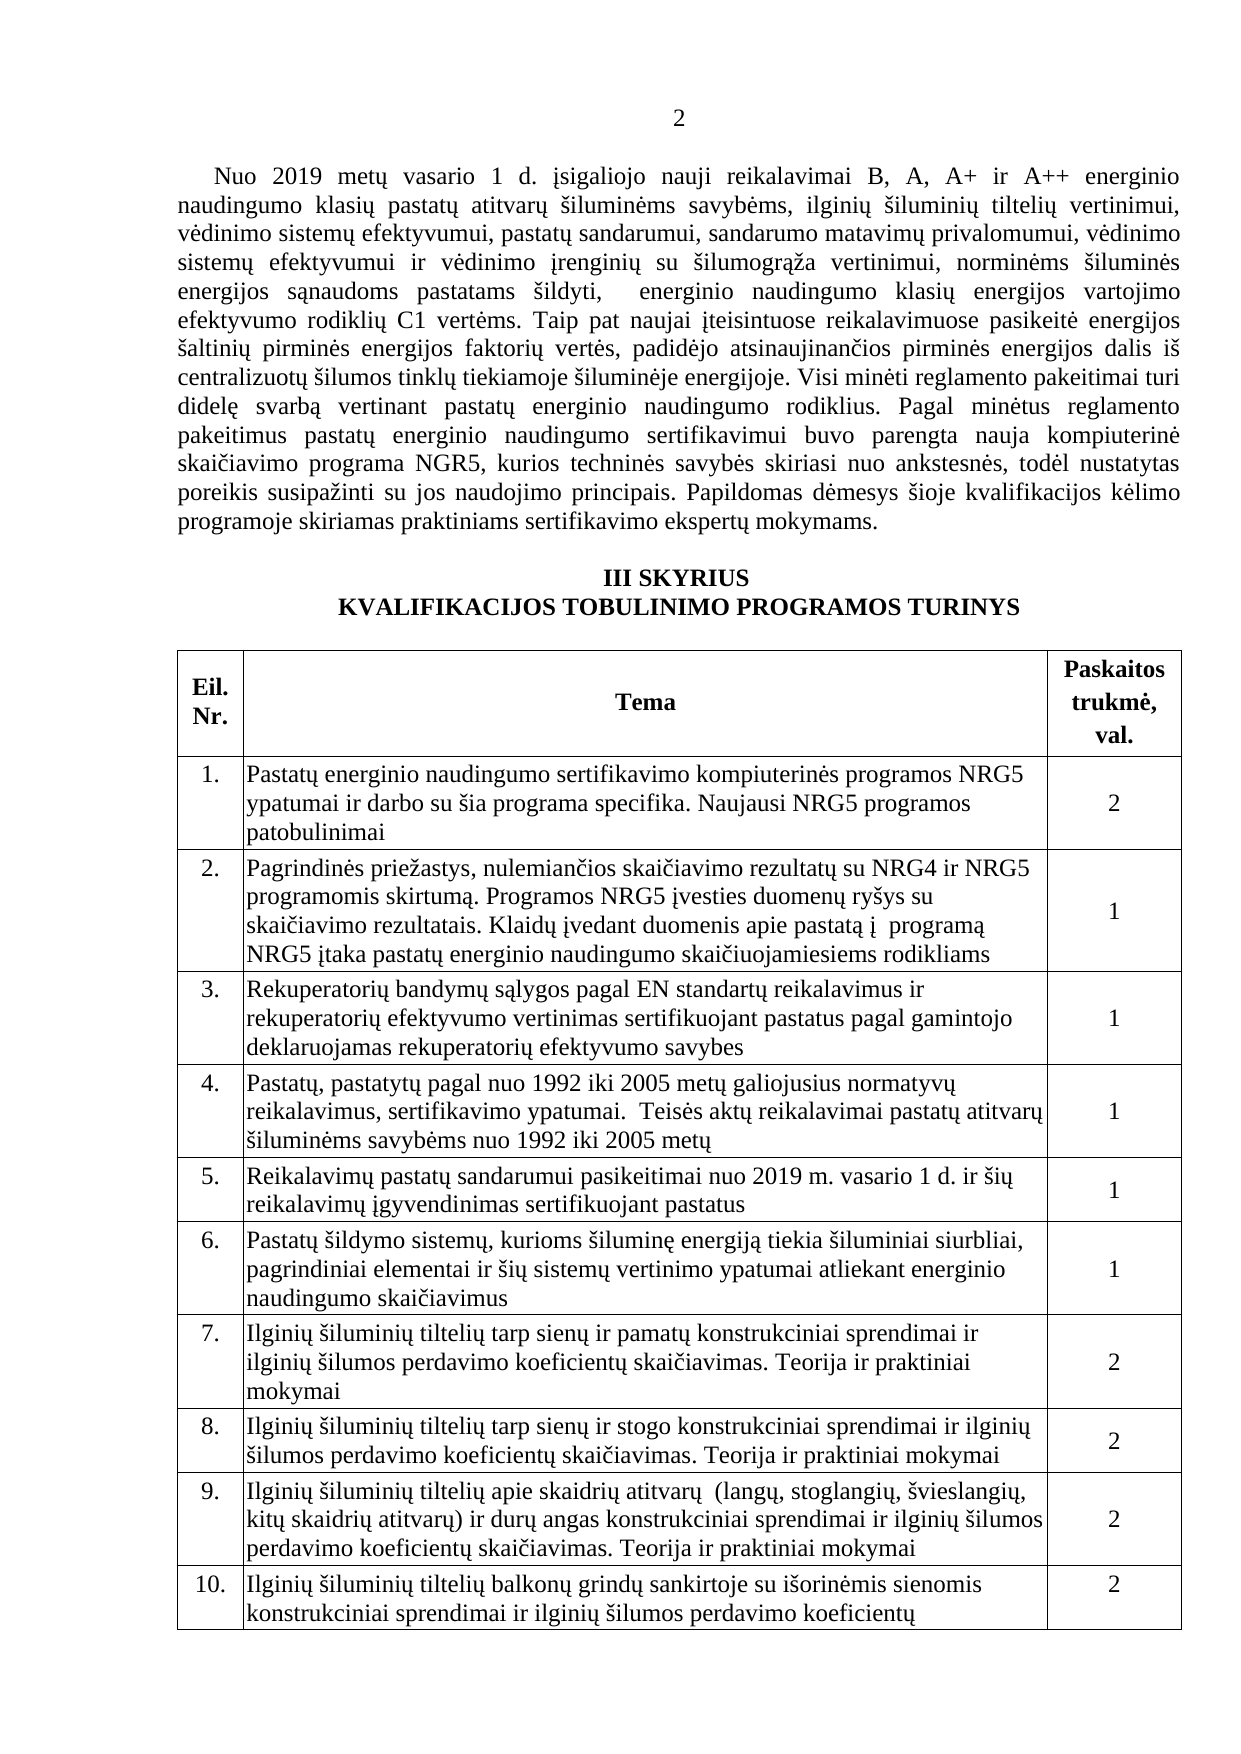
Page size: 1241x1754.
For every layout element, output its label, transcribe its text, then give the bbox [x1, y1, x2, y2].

table_header Eil. Nr. [178, 651, 243, 756]
table_cell 7. [178, 1315, 243, 1407]
table_cell 3. [178, 972, 243, 1064]
table_cell Ilginių šiluminių tiltelių tarp sienų ir pamatų konstrukciniai sprendimai ir ilginių šilumos perdavimo koeficientų skaičiavimas. Teorija ir praktiniai mokymai [244, 1315, 1047, 1407]
table_cell Pastatų, pastatytų pagal nuo 1992 iki 2005 metų galiojusius normatyvų reikalavimus, sertifikavimo ypatumai. Teisės aktų reikalavimai pastatų atitvarų šiluminėms savybėms nuo 1992 iki 2005 metų [244, 1065, 1047, 1157]
table_cell 2 [1048, 1473, 1181, 1565]
table_cell Pagrindinės priežastys, nulemiančios skaičiavimo rezultatų su NRG4 ir NRG5 programomis skirtumą. Programos NRG5 įvesties duomenų ryšys su skaičiavimo rezultatais. Klaidų įvedant duomenis apie pastatą į programą NRG5 įtaka pastatų energinio naudingumo skaičiuojamiesiems rodikliams [244, 850, 1047, 971]
table_cell 1 [1048, 1158, 1181, 1221]
table_cell 1 [1048, 850, 1181, 971]
table_cell 1 [1048, 1222, 1181, 1314]
table_cell 2 [1048, 1315, 1181, 1407]
text Nuo 2019 metų vasario 1 d. įsigaliojo nauji reikalavimai B, A, A+ ir A++ energinio naudingumo klasių pastatų atitvarų šiluminėms savybėms, ilginių šiluminių tiltelių vertinimui, vėdinimo sistemų efektyvumui, pastatų sandarumui, sandarumo matavimų privalomumui, vėdinimo sistemų efektyvumui ir vėdinimo įrenginių su šilumogrąža vertinimui, norminėms šiluminės energijos sąnaudoms pastatams šildyti, energinio naudingumo klasių energijos vartojimo efektyvumo rodiklių C1 vertėms. Taip pat naujai įteisintuose reikalavimuose pasikeitė energijos šaltinių pirminės energijos faktorių vertės, padidėjo atsinaujinančios pirminės energijos dalis iš centralizuotų šilumos tinklų tiekiamoje šiluminėje energijoje. Visi minėti reglamento pakeitimai turi didelę svarbą vertinant pastatų energinio naudingumo rodiklius. Pagal minėtus reglamento pakeitimus pastatų energinio naudingumo sertifikavimui buvo parengta nauja kompiuterinė skaičiavimo programa NGR5, kurios techninės savybės skiriasi nuo ankstesnės, todėl nustatytas poreikis susipažinti su jos naudojimo principais. Papildomas dėmesys šioje kvalifikacijos kėlimo programoje skiriamas praktiniams sertifikavimo ekspertų mokymams. [177, 161, 1181, 535]
table_cell 4. [178, 1065, 243, 1157]
table_cell Rekuperatorių bandymų sąlygos pagal EN standartų reikalavimus ir rekuperatorių efektyvumo vertinimas sertifikuojant pastatus pagal gamintojo deklaruojamas rekuperatorių efektyvumo savybes [244, 972, 1047, 1064]
table_cell 1 [1048, 972, 1181, 1064]
table_header Tema [244, 651, 1047, 756]
table_cell 2. [178, 850, 243, 971]
table_cell Ilginių šiluminių tiltelių apie skaidrių atitvarų (langų, stoglangių, švieslangių, kitų skaidrių atitvarų) ir durų angas konstrukciniai sprendimai ir ilginių šilumos perdavimo koeficientų skaičiavimas. Teorija ir praktiniai mokymai [244, 1473, 1047, 1565]
table_cell 5. [178, 1158, 243, 1221]
table_cell 10. [178, 1566, 243, 1629]
table_cell 6. [178, 1222, 243, 1314]
table_cell 2 [1048, 1409, 1181, 1472]
table_cell 2 [1048, 1566, 1181, 1629]
text III skyrius [177, 563, 1181, 592]
table_cell Pastatų energinio naudingumo sertifikavimo kompiuterinės programos NRG5 ypatumai ir darbo su šia programa specifika. Naujausi NRG5 programos patobulinimai [244, 757, 1047, 849]
table_header Paskaitos trukmė, val. [1048, 651, 1181, 756]
table_cell 1 [1048, 1065, 1181, 1157]
text KVALIFIKACIJOS TOBULINIMO programos turinys [177, 592, 1181, 621]
table_cell 8. [178, 1409, 243, 1472]
table_cell Ilginių šiluminių tiltelių balkonų grindų sankirtoje su išorinėmis sienomis konstrukciniai sprendimai ir ilginių šilumos perdavimo koeficientų [244, 1566, 1047, 1629]
table_cell Reikalavimų pastatų sandarumui pasikeitimai nuo 2019 m. vasario 1 d. ir šių reikalavimų įgyvendinimas sertifikuojant pastatus [244, 1158, 1047, 1221]
table_cell Ilginių šiluminių tiltelių tarp sienų ir stogo konstrukciniai sprendimai ir ilginių šilumos perdavimo koeficientų skaičiavimas. Teorija ir praktiniai mokymai [244, 1409, 1047, 1472]
table_cell 2 [1048, 757, 1181, 849]
table_cell 1. [178, 757, 243, 849]
table_cell 9. [178, 1473, 243, 1565]
table_cell Pastatų šildymo sistemų, kurioms šiluminę energiją tiekia šiluminiai siurbliai, pagrindiniai elementai ir šių sistemų vertinimo ypatumai atliekant energinio naudingumo skaičiavimus [244, 1222, 1047, 1314]
